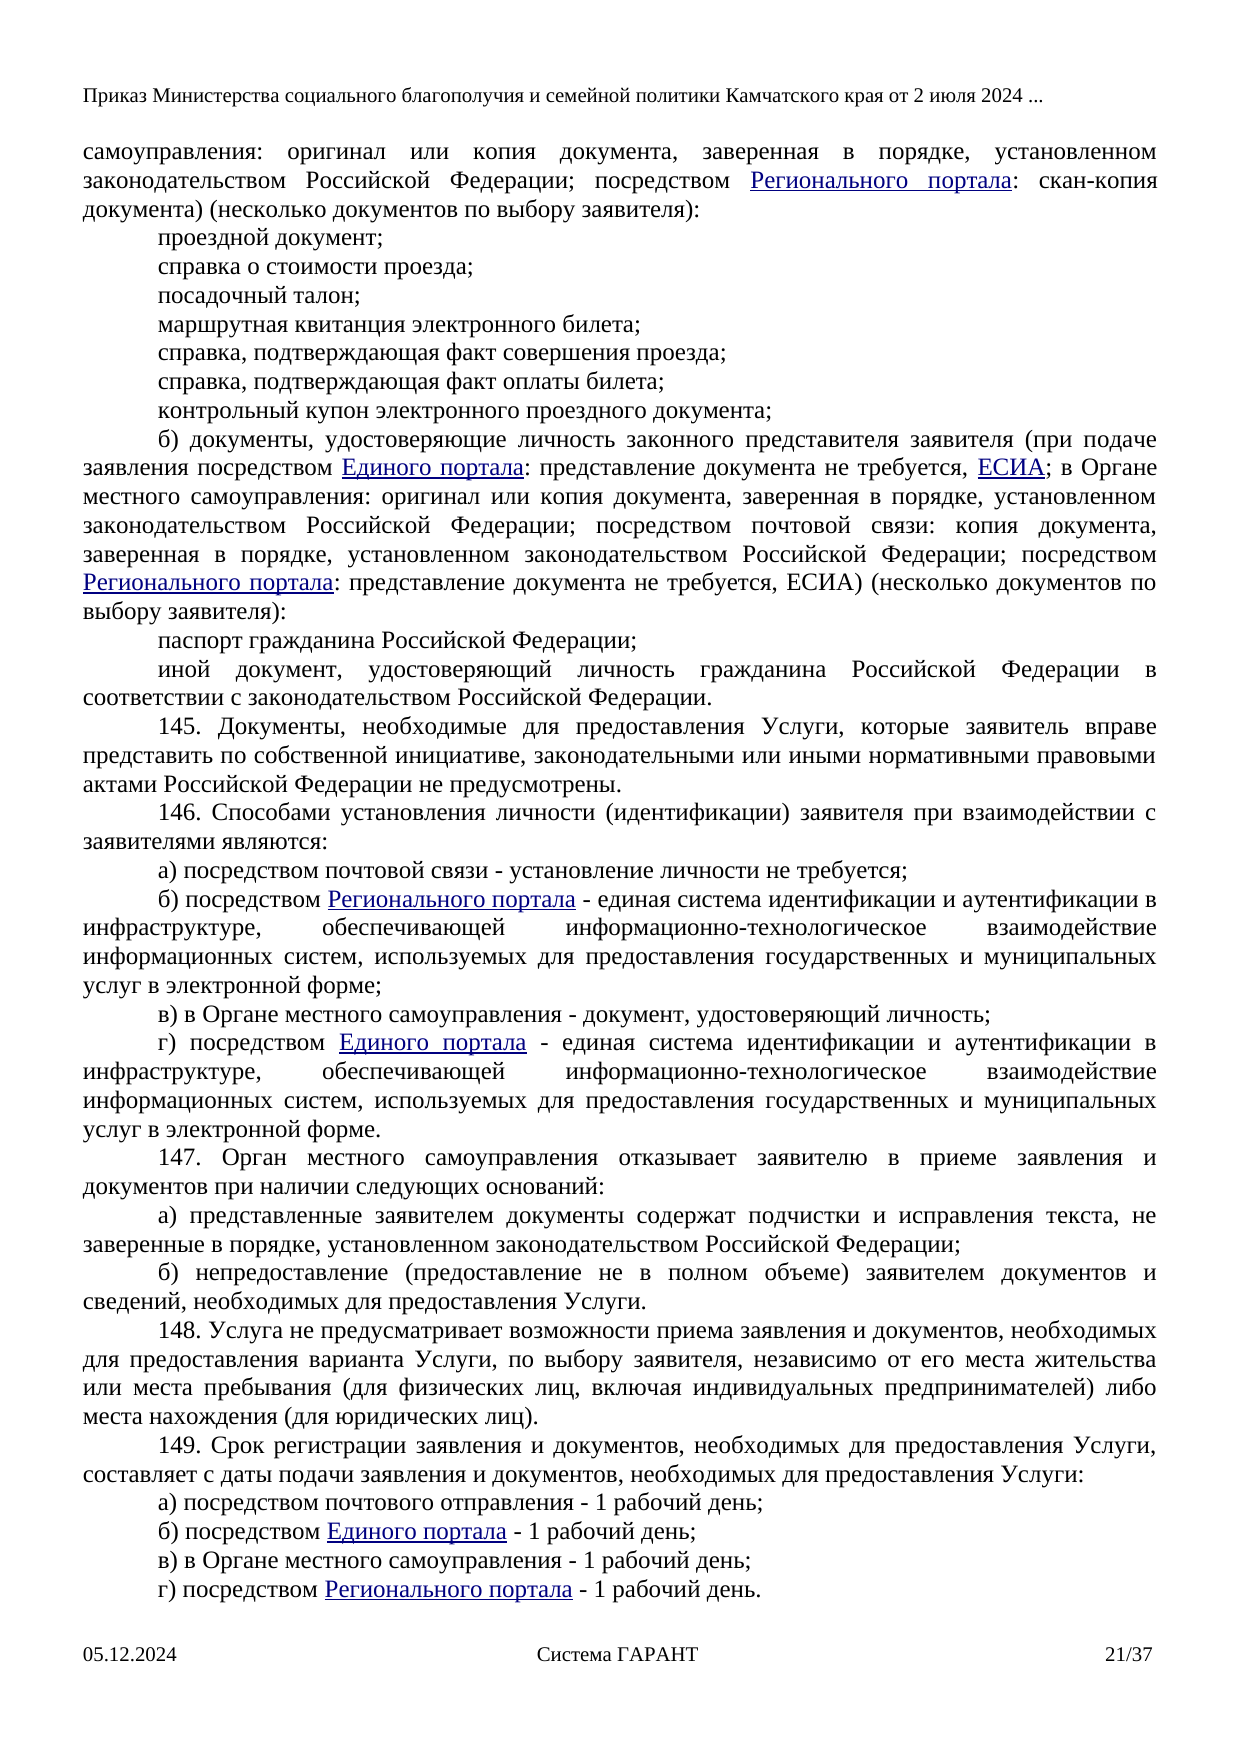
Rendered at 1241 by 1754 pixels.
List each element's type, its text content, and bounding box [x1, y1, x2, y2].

text контрольный купон электронного проездного документа; [83, 395, 1157, 424]
text б) документы, удостоверяющие личность законного представителя заявителя (при подаче заявления посредством Единого портала: представление документа не требуется, ЕСИА; в Органе местного самоуправления: оригинал или копия документа, заверенная в порядке, установленном законодательством Российской Федерации; посредством почтовой связи: копия документа, заверенная в порядке, установленном законодательством Российской Федерации; посредством Регионального портала: представление документа не требуется, ЕСИА) (несколько документов по выбору заявителя): [83, 424, 1157, 625]
text 146. Способами установления личности (идентификации) заявителя при взаимодействии с заявителями являются: [83, 797, 1157, 855]
text а) представленные заявителем документы содержат подчистки и исправления текста, не заверенные в порядке, установленном законодательством Российской Федерации; [83, 1200, 1157, 1257]
text 148. Услуга не предусматривает возможности приема заявления и документов, необходимых для предоставления варианта Услуги, по выбору заявителя, независимо от его места жительства или места пребывания (для физических лиц, включая индивидуальных предпринимателей) либо места нахождения (для юридических лиц). [83, 1315, 1157, 1430]
text самоуправления: оригинал или копия документа, заверенная в порядке, установленном законодательством Российской Федерации; посредством Регионального портала: скан-копия документа) (несколько документов по выбору заявителя): [83, 136, 1157, 222]
text б) непредоставление (предоставление не в полном объеме) заявителем документов и сведений, необходимых для предоставления Услуги. [83, 1257, 1157, 1315]
text г) посредством Регионального портала - 1 рабочий день. [83, 1574, 1157, 1602]
text 145. Документы, необходимые для предоставления Услуги, которые заявитель вправе представить по собственной инициативе, законодательными или иными нормативными правовыми актами Российской Федерации не предусмотрены. [83, 711, 1157, 797]
text проездной документ; [83, 222, 1157, 251]
text справка о стоимости проезда; [83, 251, 1157, 280]
text б) посредством Единого портала - 1 рабочий день; [83, 1516, 1157, 1545]
text маршрутная квитанция электронного билета; [83, 309, 1157, 337]
text справка, подтверждающая факт совершения проезда; [83, 337, 1157, 366]
text в) в Органе местного самоуправления - документ, удостоверяющий личность; [83, 999, 1157, 1027]
text а) посредством почтового отправления - 1 рабочий день; [83, 1487, 1157, 1516]
text в) в Органе местного самоуправления - 1 рабочий день; [83, 1545, 1157, 1574]
text иной документ, удостоверяющий личность гражданина Российской Федерации в соответствии с законодательством Российской Федерации. [83, 654, 1157, 711]
text а) посредством почтовой связи - установление личности не требуется; [83, 855, 1157, 884]
text 147. Орган местного самоуправления отказывает заявителю в приеме заявления и документов при наличии следующих оснований: [83, 1142, 1157, 1200]
text г) посредством Единого портала - единая система идентификации и аутентификации в инфраструктуре, обеспечивающей информационно-технологическое взаимодействие информационных систем, используемых для предоставления государственных и муниципальных услуг в электронной форме. [83, 1027, 1157, 1142]
text паспорт гражданина Российской Федерации; [83, 625, 1157, 654]
text справка, подтверждающая факт оплаты билета; [83, 366, 1157, 395]
text б) посредством Регионального портала - единая система идентификации и аутентификации в инфраструктуре, обеспечивающей информационно-технологическое взаимодействие информационных систем, используемых для предоставления государственных и муниципальных услуг в электронной форме; [83, 884, 1157, 999]
text посадочный талон; [83, 280, 1157, 309]
text 149. Срок регистрации заявления и документов, необходимых для предоставления Услуги, составляет с даты подачи заявления и документов, необходимых для предоставления Услуги: [83, 1430, 1157, 1487]
